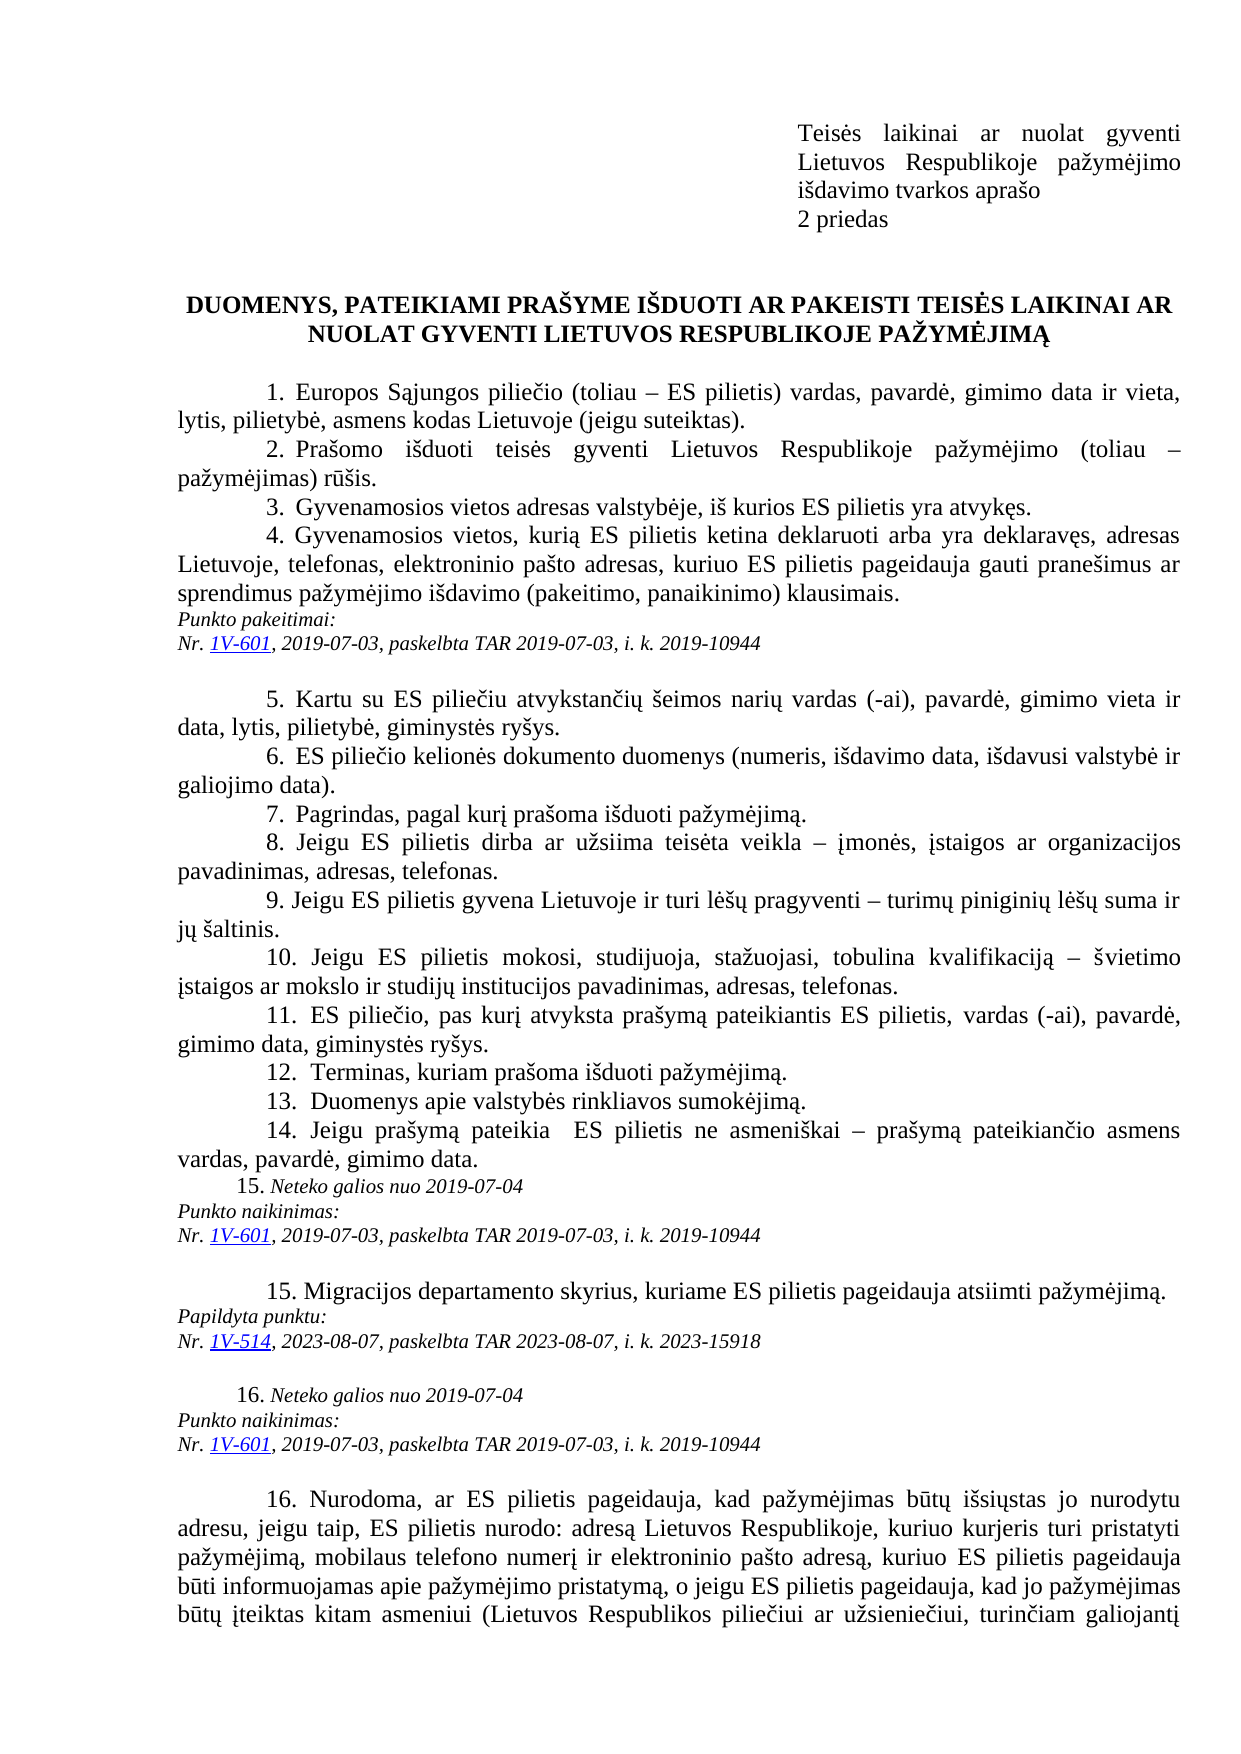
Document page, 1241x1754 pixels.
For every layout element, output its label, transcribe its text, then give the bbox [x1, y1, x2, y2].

text 6. ES piliečio kelionės dokumento duomenys (numeris, išdavimo data, išdavusi valstybė ir galiojimo data). [177, 741, 1181, 799]
text 4. Gyvenamosios vietos, kurią ES pilietis ketina deklaruoti arba yra deklaravęs, adresas Lietuvoje, telefonas, elektroninio pašto adresas, kuriuo ES pilietis pageidauja gauti pranešimus ar sprendimus pažymėjimo išdavimo (pakeitimo, panaikinimo) klausimais. [177, 521, 1181, 607]
text 5. Kartu su ES piliečiu atvykstančių šeimos narių vardas (-ai), pavardė, gimimo vieta ir data, lytis, pilietybė, giminystės ryšys. [177, 684, 1181, 741]
subtitle 12. Terminas, kuriam prašoma išduoti pažymėjimą. [177, 1057, 1181, 1086]
text Nr. 1V-514, 2023-08-07, paskelbta TAR 2023-08-07, i. k. 2023-15918 [177, 1328, 1181, 1353]
text 2. Prašomo išduoti teisės gyventi Lietuvos Respublikoje pažymėjimo (toliau – pažymėjimas) rūšis. [177, 434, 1181, 492]
text 3. Gyvenamosios vietos adresas valstybėje, iš kurios ES pilietis yra atvykęs. [177, 492, 1181, 521]
text Punkto naikinimas: [177, 1408, 1181, 1432]
text 16. Nurodoma, ar ES pilietis pageidauja, kad pažymėjimas būtų išsiųstas jo nurodytu adresu, jeigu taip, ES pilietis nurodo: adresą Lietuvos Respublikoje, kuriuo kurjeris turi pristatyti pažymėjimą, mobilaus telefono numerį ir elektroninio pašto adresą, kuriuo ES pilietis pageidauja būti informuojamas apie pažymėjimo pristatymą, o jeigu ES pilietis pageidauja, kad jo pažymėjimas būtų įteiktas kitam asmeniui (Lietuvos Respublikos piliečiui ar užsieniečiui, turinčiam galiojantį [177, 1484, 1181, 1628]
subtitle 9. Jeigu ES pilietis gyvena Lietuvoje ir turi lėšų pragyventi – turimų piniginių lėšų suma ir jų šaltinis. [177, 885, 1181, 942]
text 2 priedas [797, 204, 1181, 233]
text Punkto pakeitimai: [177, 607, 1181, 631]
subtitle 14. Jeigu prašymą pateikia ES pilietis ne asmeniškai – prašymą pateikiančio asmens vardas, pavardė, gimimo data. [177, 1115, 1181, 1172]
text Punkto naikinimas: [177, 1199, 1181, 1223]
text 1. Europos Sąjungos piliečio (toliau – ES pilietis) vardas, pavardė, gimimo data ir vieta, lytis, pilietybė, asmens kodas Lietuvoje (jeigu suteiktas). [177, 377, 1181, 434]
text 7. Pagrindas, pagal kurį prašoma išduoti pažymėjimą. [177, 799, 1181, 827]
text 11. ES piliečio, pas kurį atvyksta prašymą pateikiantis ES pilietis, vardas (-ai), pavardė, gimimo data, giminystės ryšys. [177, 1000, 1181, 1057]
text 16. Neteko galios nuo 2019-07-04 [177, 1381, 1181, 1408]
text Nr. 1V-601, 2019-07-03, paskelbta TAR 2019-07-03, i. k. 2019-10944 [177, 1223, 1181, 1247]
text 15. Neteko galios nuo 2019-07-04 [177, 1172, 1181, 1199]
subtitle 10. Jeigu ES pilietis mokosi, studijuoja, stažuojasi, tobulina kvalifikaciją – švietimo įstaigos ar mokslo ir studijų institucijos pavadinimas, adresas, telefonas. [177, 942, 1181, 1000]
text Teisės laikinai ar nuolat gyventi Lietuvos Respublikoje pažymėjimo išdavimo tvarkos aprašo [797, 118, 1181, 204]
text Nr. 1V-601, 2019-07-03, paskelbta TAR 2019-07-03, i. k. 2019-10944 [177, 1432, 1181, 1456]
subtitle 13. Duomenys apie valstybės rinkliavos sumokėjimą. [177, 1086, 1181, 1115]
text Nr. 1V-601, 2019-07-03, paskelbta TAR 2019-07-03, i. k. 2019-10944 [177, 631, 1181, 655]
text DUOMENYS, PATEIKIAMI PRAŠYME IŠDUOTI AR PAKEISTI teisės laikinai ar nuolat gyventi Lietuvos Respublikoje pažymėjimą [177, 291, 1181, 348]
text 15. Migracijos departamento skyrius, kuriame ES pilietis pageidauja atsiimti pažymėjimą. [177, 1276, 1181, 1304]
subtitle 8. Jeigu ES pilietis dirba ar užsiima teisėta veikla – įmonės, įstaigos ar organizacijos pavadinimas, adresas, telefonas. [177, 827, 1181, 885]
text Papildyta punktu: [177, 1304, 1181, 1328]
